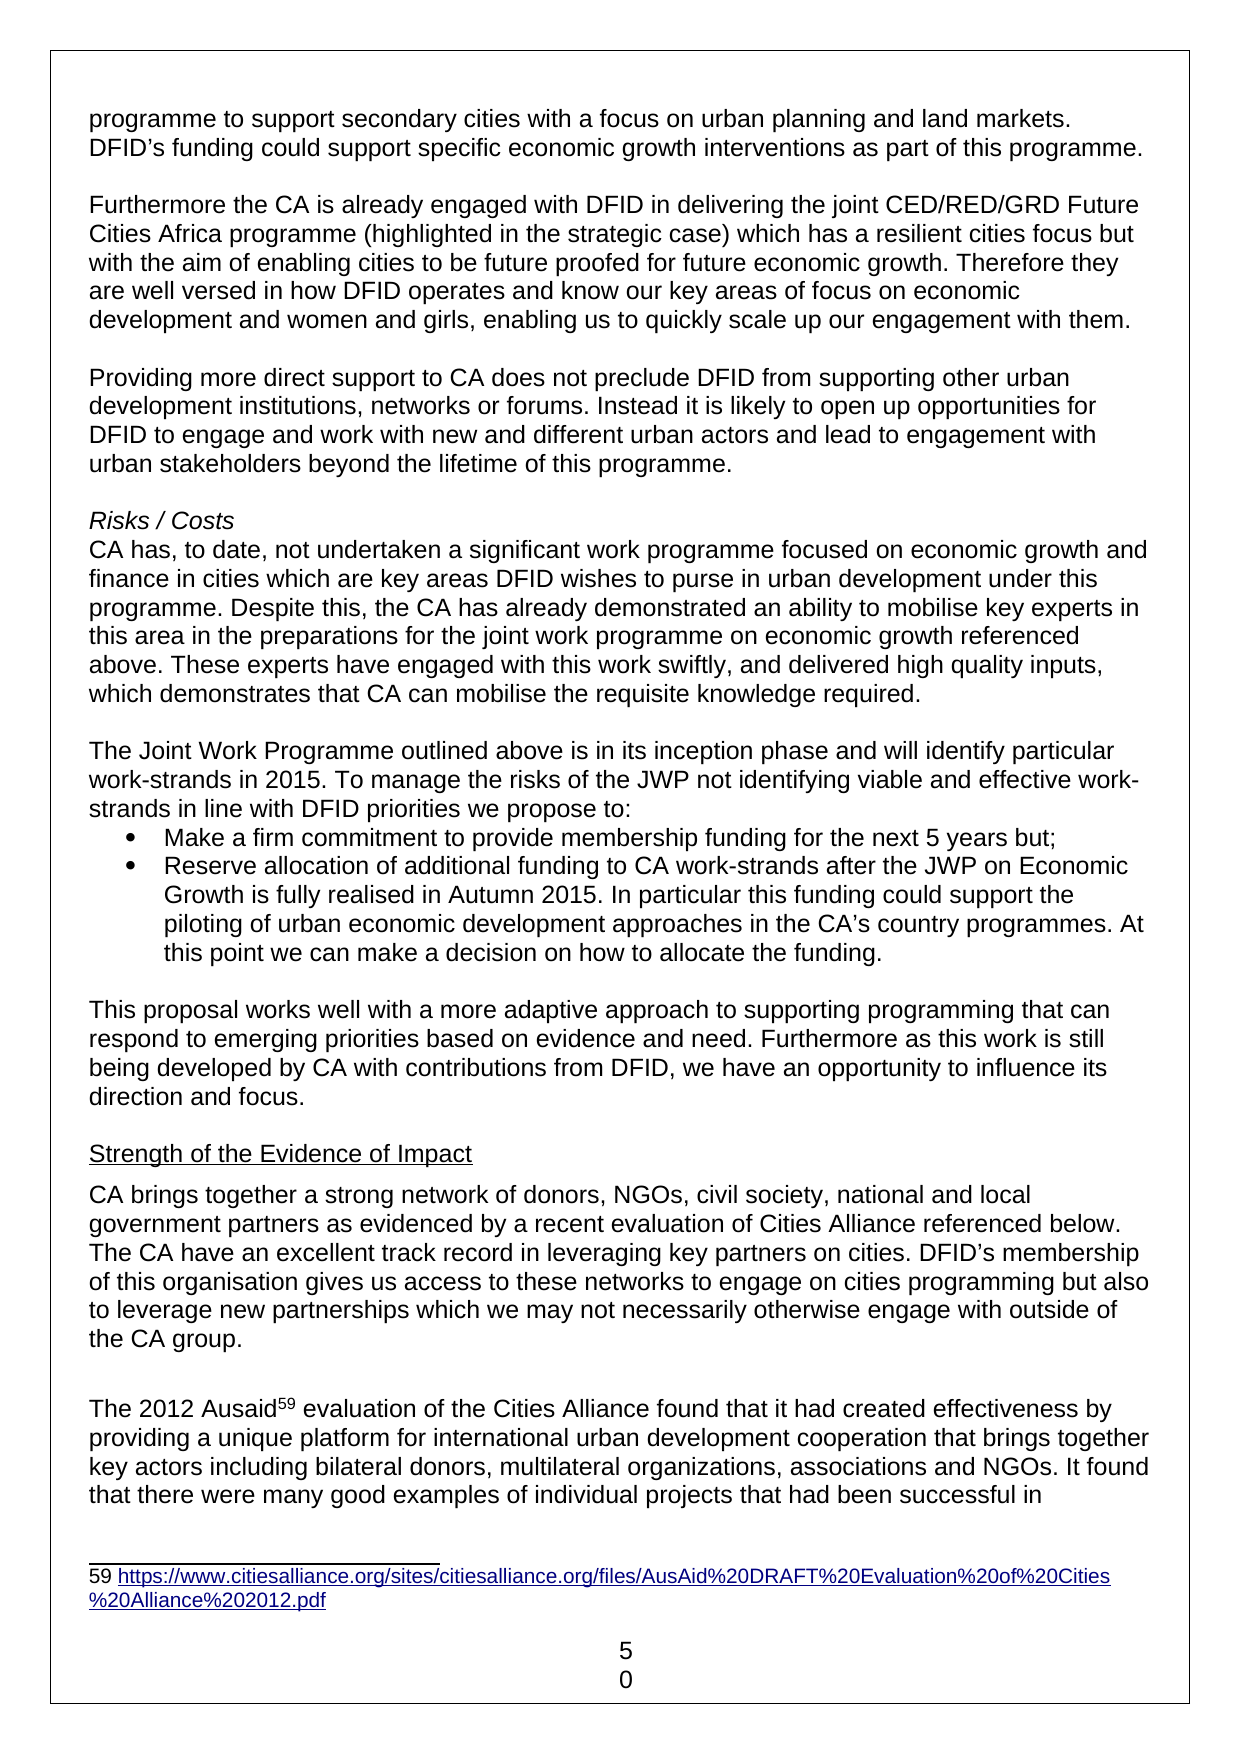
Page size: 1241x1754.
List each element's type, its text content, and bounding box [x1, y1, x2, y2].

list Reserve allocation of additional funding to CA work-strands after the JWP on Economic Growth is fully realised in Autumn 2015. In particular this funding could support the piloting of urban economic development approaches in the CA’s country programmes. At this point we can make a decision on how to allocate the funding. [126, 851, 1152, 966]
text CA has, to date, not undertaken a significant work programme focused on economic growth and finance in cities which are key areas DFID wishes to purse in urban development under this programme. Despite this, the CA has already demonstrated an ability to mobilise key experts in this area in the preparations for the joint work programme on economic growth referenced above. These experts have engaged with this work swiftly, and delivered high quality inputs, which demonstrates that CA can mobilise the requisite knowledge required. [89, 535, 1152, 707]
text Risks / Costs [89, 506, 1152, 535]
text https://www.citiesalliance.org/sites/citiesalliance.org/files/AusAid%20DRAFT%20Evaluation%20of%20Cities%20Alliance%202012.pdf [89, 1564, 1152, 1612]
text Furthermore the CA is already engaged with DFID in delivering the joint CED/RED/GRD Future Cities Africa programme (highlighted in the strategic case) which has a resilient cities focus but with the aim of enabling cities to be future proofed for future economic growth. Therefore they are well versed in how DFID operates and know our key areas of focus on economic development and women and girls, enabling us to quickly scale up our engagement with them. [89, 190, 1152, 334]
list Make a firm commitment to provide membership funding for the next 5 years but; [126, 822, 1152, 851]
text Strength of the Evidence of Impact [89, 1139, 1152, 1168]
text programme to support secondary cities with a focus on urban planning and land markets. DFID’s funding could support specific economic growth interventions as part of this programme. [89, 104, 1152, 161]
text Providing more direct support to CA does not preclude DFID from supporting other urban development institutions, networks or forums. Instead it is likely to open up opportunities for DFID to engage and work with new and different urban actors and lead to engagement with urban stakeholders beyond the lifetime of this programme. [89, 362, 1152, 477]
text The 2012 Ausaid evaluation of the Cities Alliance found that it had created effectiveness by providing a unique platform for international urban development cooperation that brings together key actors including bilateral donors, multilateral organizations, associations and NGOs. It found that there were many good examples of individual projects that had been successful in [89, 1394, 1152, 1509]
text CA brings together a strong network of donors, NGOs, civil society, national and local government partners as evidenced by a recent evaluation of Cities Alliance referenced below. The CA have an excellent track record in leveraging key partners on cities. DFID’s membership of this organisation gives us access to these networks to engage on cities programming but also to leverage new partnerships which we may not necessarily otherwise engage with outside of the CA group. [89, 1180, 1152, 1353]
text The Joint Work Programme outlined above is in its inception phase and will identify particular work-strands in 2015. To manage the risks of the JWP not identifying viable and effective work-strands in line with DFID priorities we propose to: [89, 736, 1152, 822]
text This proposal works well with a more adaptive approach to supporting programming that can respond to emerging priorities based on evidence and need. Furthermore as this work is still being developed by CA with contributions from DFID, we have an opportunity to influence its direction and focus. [89, 995, 1152, 1110]
